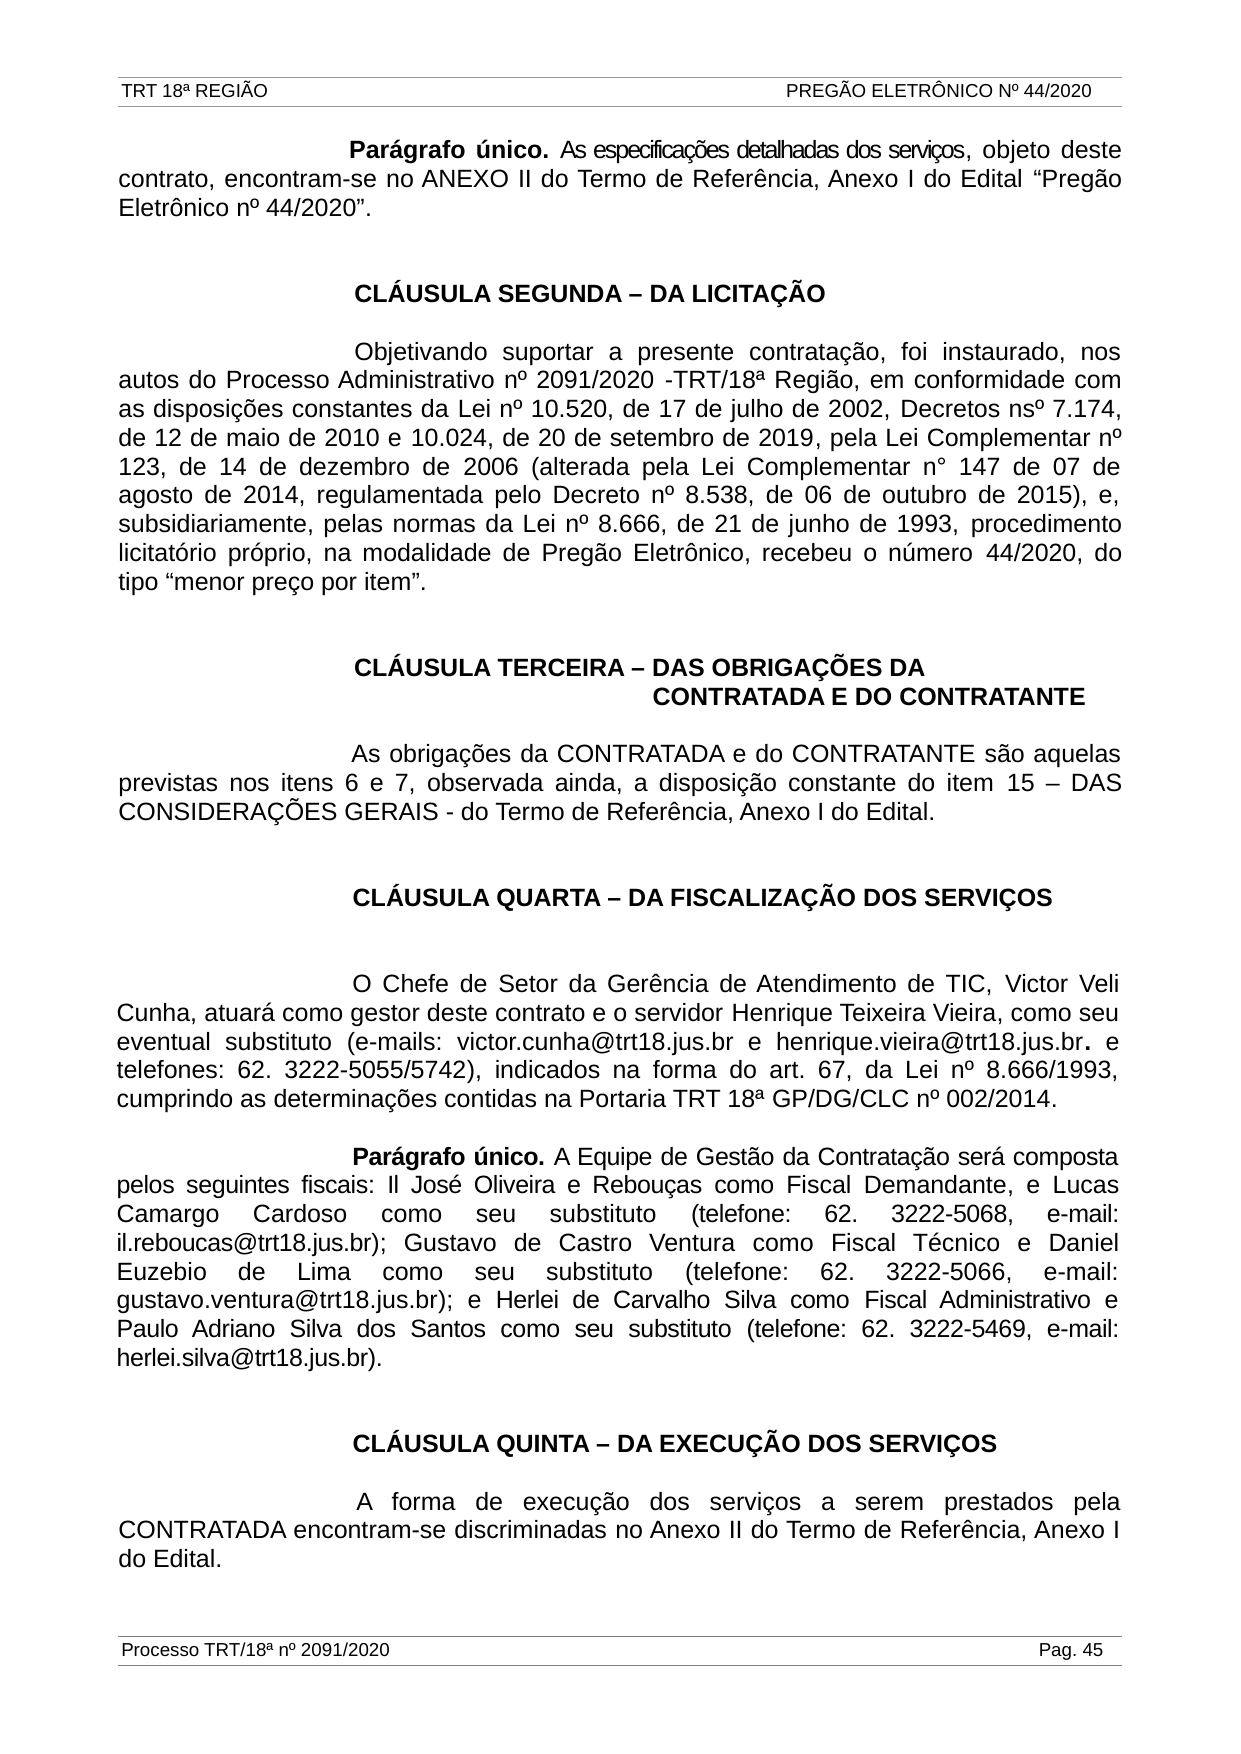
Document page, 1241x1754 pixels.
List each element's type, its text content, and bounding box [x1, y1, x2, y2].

text CLÁUSULA QUINTA – DA EXECUÇÃO DOS SERVIÇOS [118, 1429, 1122, 1458]
text A forma de execução dos serviços a serem prestados pela CONTRATADA encontram-se discriminadas no Anexo II do Termo de Referência, Anexo I do Edital. [118, 1487, 1122, 1573]
text Objetivando suportar a presente contratação, foi instaurado, nos autos do Processo Administrativo nº 2091/2020 -TRT/18ª Região, em conformidade com as disposições constantes da Lei nº 10.520, de 17 de julho de 2002, Decretos nsº 7.174, de 12 de maio de 2010 e 10.024, de 20 de setembro de 2019, pela Lei Complementar nº 123, de 14 de dezembro de 2006 (alterada pela Lei Complementar n° 147 de 07 de agosto de 2014, regulamentada pelo Decreto nº 8.538, de 06 de outubro de 2015), e, subsidiariamente, pelas normas da Lei nº 8.666, de 21 de junho de 1993, procedimento licitatório próprio, na modalidade de Pregão Eletrônico, recebeu o número 44/2020, do tipo “menor preço por item”. [118, 337, 1122, 596]
text CLÁUSULA TERCEIRA – DAS OBRIGAÇÕES DA [118, 653, 1122, 682]
text As obrigações da CONTRATADA e do CONTRATANTE são aquelas previstas nos itens 6 e 7, observada ainda, a disposição constante do item 15 – DAS CONSIDERAÇÕES GERAIS - do Termo de Referência, Anexo I do Edital. [118, 739, 1122, 826]
text Parágrafo único. As especificações detalhadas dos serviços, objeto deste contrato, encontram-se no ANEXO II do Termo de Referência, Anexo I do Edital “Pregão Eletrônico nº 44/2020”. [118, 136, 1122, 222]
text CONTRATADA E DO CONTRATANTE [118, 682, 1122, 711]
text Parágrafo único. A Equipe de Gestão da Contratação será composta pelos seguintes fiscais: Il José Oliveira e Rebouças como Fiscal Demandante, e Lucas Camargo Cardoso como seu substituto (telefone: 62. 3222-5068, e-mail: il.reboucas@trt18.jus.br); Gustavo de Castro Ventura como Fiscal Técnico e Daniel Euzebio de Lima como seu substituto (telefone: 62. 3222-5066, e-mail: gustavo.ventura@trt18.jus.br); e Herlei de Carvalho Silva como Fiscal Administrativo e Paulo Adriano Silva dos Santos como seu substituto (telefone: 62. 3222-5469, e-mail: herlei.silva@trt18.jus.br). [116, 1142, 1119, 1372]
text O Chefe de Setor da Gerência de Atendimento de TIC, Victor Veli Cunha, atuará como gestor deste contrato e o servidor Henrique Teixeira Vieira, como seu eventual substituto (e-mails: victor.cunha@trt18.jus.br e henrique.vieira@trt18.jus.br. e telefones: 62. 3222-5055/5742), indicados na forma do art. 67, da Lei nº 8.666/1993, cumprindo as determinações contidas na Portaria TRT 18ª GP/DG/CLC nº 002/2014. [116, 969, 1119, 1113]
text CLÁUSULA QUARTA – DA FISCALIZAÇÃO DOS SERVIÇOS [118, 883, 1122, 912]
text CLÁUSULA SEGUNDA – DA LICITAÇÃO [118, 279, 1122, 308]
